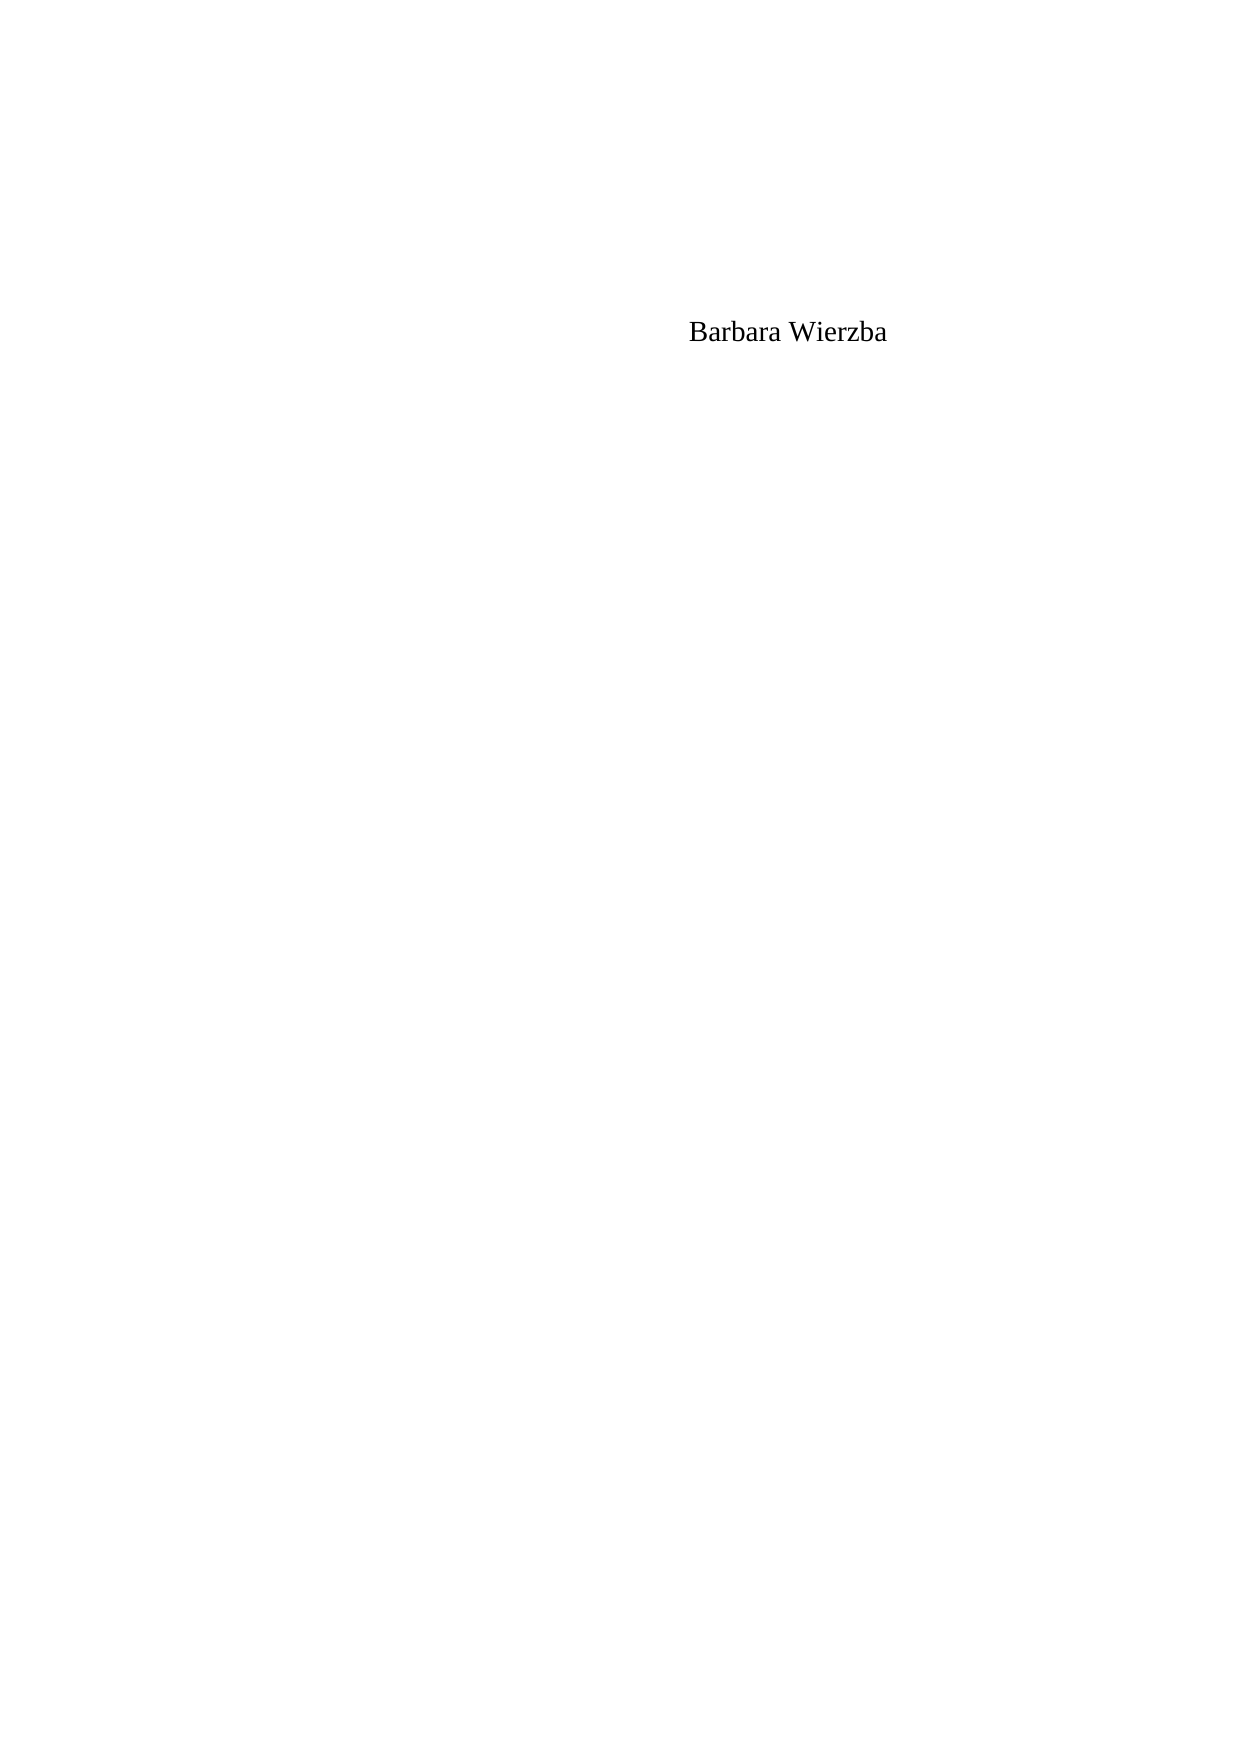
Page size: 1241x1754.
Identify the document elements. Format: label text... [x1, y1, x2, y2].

text Barbara Wierzba [118, 314, 1122, 348]
